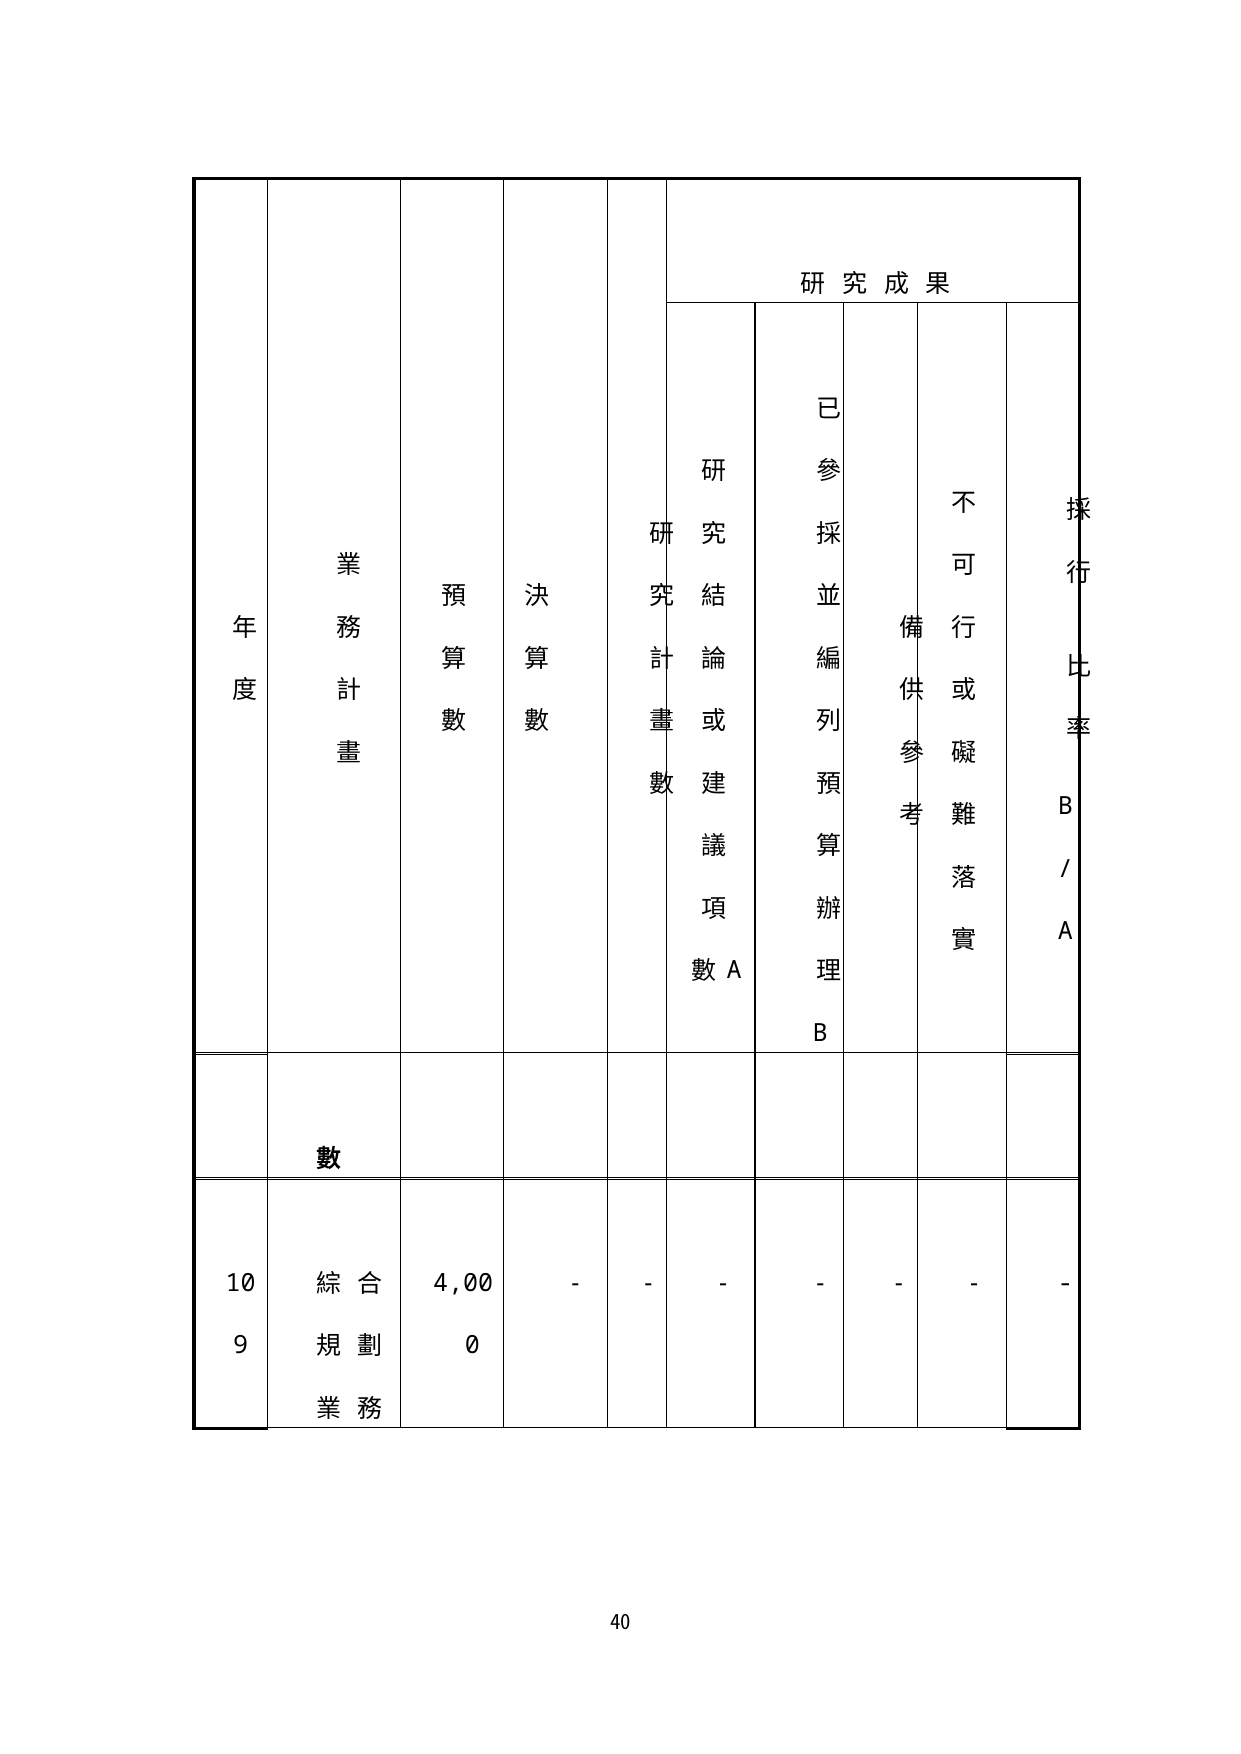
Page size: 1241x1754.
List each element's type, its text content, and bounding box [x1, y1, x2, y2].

table_cell - [844, 1053, 917, 1177]
table_cell 109 [196, 1180, 267, 1427]
table_cell 不可行或礙難落實 [918, 303, 1006, 1052]
table_cell - [1007, 1180, 1078, 1427]
table_cell 已參採並編列預算辦理B [756, 303, 843, 1052]
table_header 年度 [196, 180, 267, 1052]
table_cell 研究結論或建議項數A [667, 303, 754, 1052]
table_cell - [844, 1180, 917, 1427]
table_cell [504, 1053, 607, 1177]
table_header 預算數 [401, 180, 503, 1052]
table_cell - [918, 1053, 1006, 1177]
table_cell 採行 比率 B/A [1007, 303, 1078, 1052]
table_cell - [667, 1180, 754, 1427]
table_cell - [756, 1180, 843, 1427]
table_header 決算數 [504, 180, 607, 1052]
table_header 研究計畫數 [608, 180, 666, 1052]
table_cell - [667, 1053, 754, 1177]
table_cell 數 [268, 1053, 400, 1177]
table_cell - [756, 1053, 843, 1177]
table_cell 綜合規劃業務 [268, 1180, 400, 1427]
table_cell 4,000 [401, 1180, 503, 1427]
table_cell - [1007, 1055, 1078, 1177]
table_cell [608, 1053, 666, 1177]
table_cell - [504, 1180, 607, 1427]
table_cell - [918, 1180, 1006, 1427]
table_cell [401, 1053, 503, 1177]
table_cell - [608, 1180, 666, 1427]
table_cell 108 [196, 1055, 267, 1177]
table_cell 備供參考 [844, 303, 917, 1052]
table_header 研究成果 [667, 180, 1078, 302]
table_header 業務計畫 [268, 180, 400, 1052]
